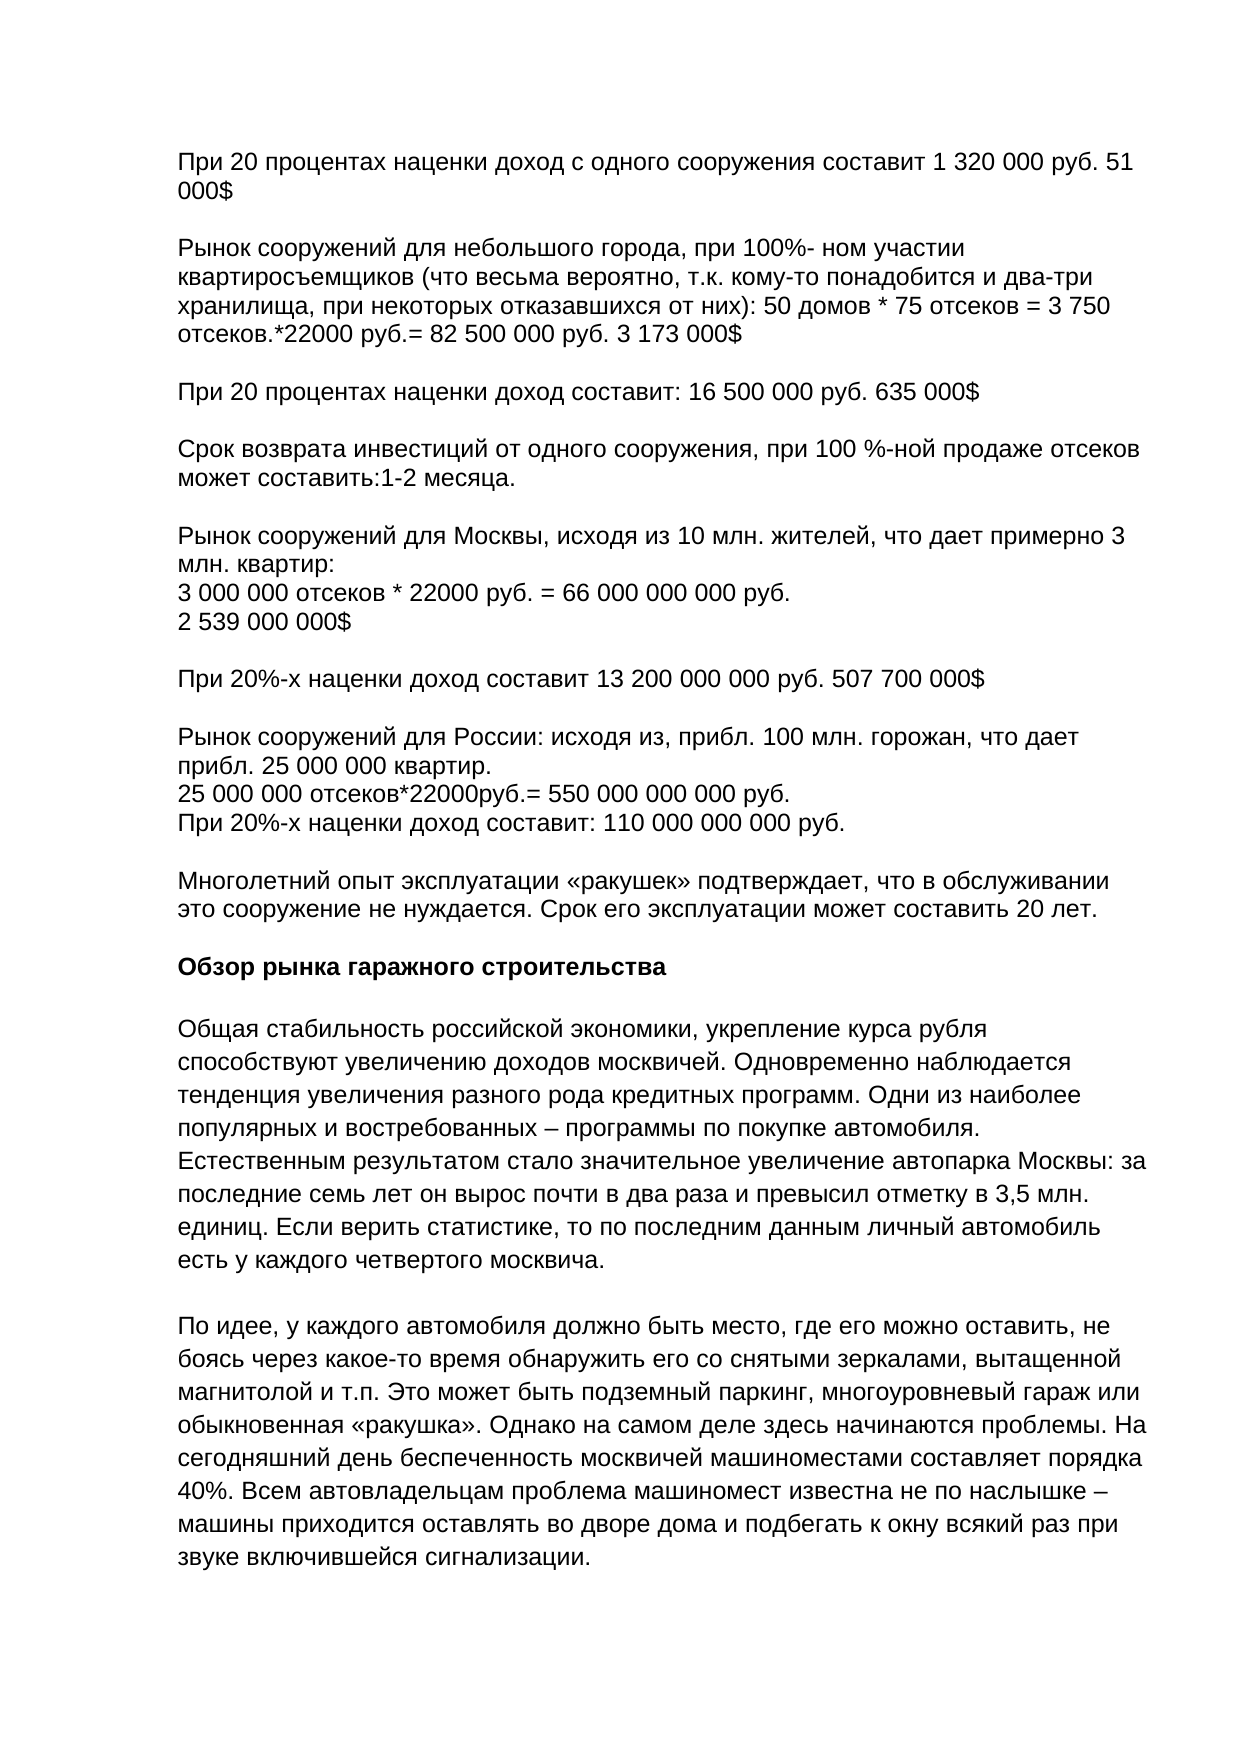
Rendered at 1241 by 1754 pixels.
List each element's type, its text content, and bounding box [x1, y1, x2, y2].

text Общая стабильность российской экономики, укрепление курса рубля способствуют увеличению доходов москвичей. Одновременно наблюдается тенденция увеличения разного рода кредитных программ. Одни из наиболее популярных и востребованных – программы по покупке автомобиля. Естественным результатом стало значительное увеличение автопарка Москвы: за последние семь лет он вырос почти в два раза и превысил отметку в 3,5 млн. единиц. Если верить статистике, то по последним данным личный автомобиль есть у каждого четвертого москвича. По идее, у каждого автомобиля должно быть место, где его можно оставить, не боясь через какое-то время обнаружить его со снятыми зеркалами, вытащенной магнитолой и т.п. Это может быть подземный паркинг, многоуровневый гараж или обыкновенная «ракушка». Однако на самом деле здесь начинаются проблемы. На сегодняшний день беспеченность москвичей машиноместами составляет порядка 40%. Всем автовладельцам проблема машиномест известна не по наслышке – машины приходится оставлять во дворе дома и подбегать к окну всякий раз при звуке включившейся сигнализации. [177, 981, 1152, 1604]
text При 20 процентах наценки доход с одного сооружения составит 1 320 000 руб. 51 000$ Рынок сооружений для небольшого города, при 100%- ном участии квартиросъемщиков (что весьма вероятно, т.к. кому-то понадобится и два-три хранилища, при некоторых отказавшихся от них): 50 домов * 75 отсеков = 3 750 отсеков.*22000 руб.= 82 500 000 руб. 3 173 000$ При 20 процентах наценки доход составит: 16 500 000 руб. 635 000$ Срок возврата инвестиций от одного сооружения, при 100 %-ной продаже отсеков может составить:1-2 месяца. Рынок сооружений для Москвы, исходя из 10 млн. жителей, что дает примерно 3 млн. квартир: 3 000 000 отсеков * 22000 руб. = 66 000 000 000 руб. 2 539 000 000$ При 20%-х наценки доход составит 13 200 000 000 руб. 507 700 000$ Рынок сооружений для России: исходя из, прибл. 100 млн. горожан, что дает прибл. 25 000 000 квартир. 25 000 000 отсеков*22000руб.= 550 000 000 000 руб. При 20%-х наценки доход составит: 110 000 000 000 руб. Многолетний опыт эксплуатации «ракушек» подтверждает, что в обслуживании это сооружение не нуждается. Срок его эксплуатации может составить 20 лет. Обзор рынка гаражного строительства [177, 118, 1152, 981]
